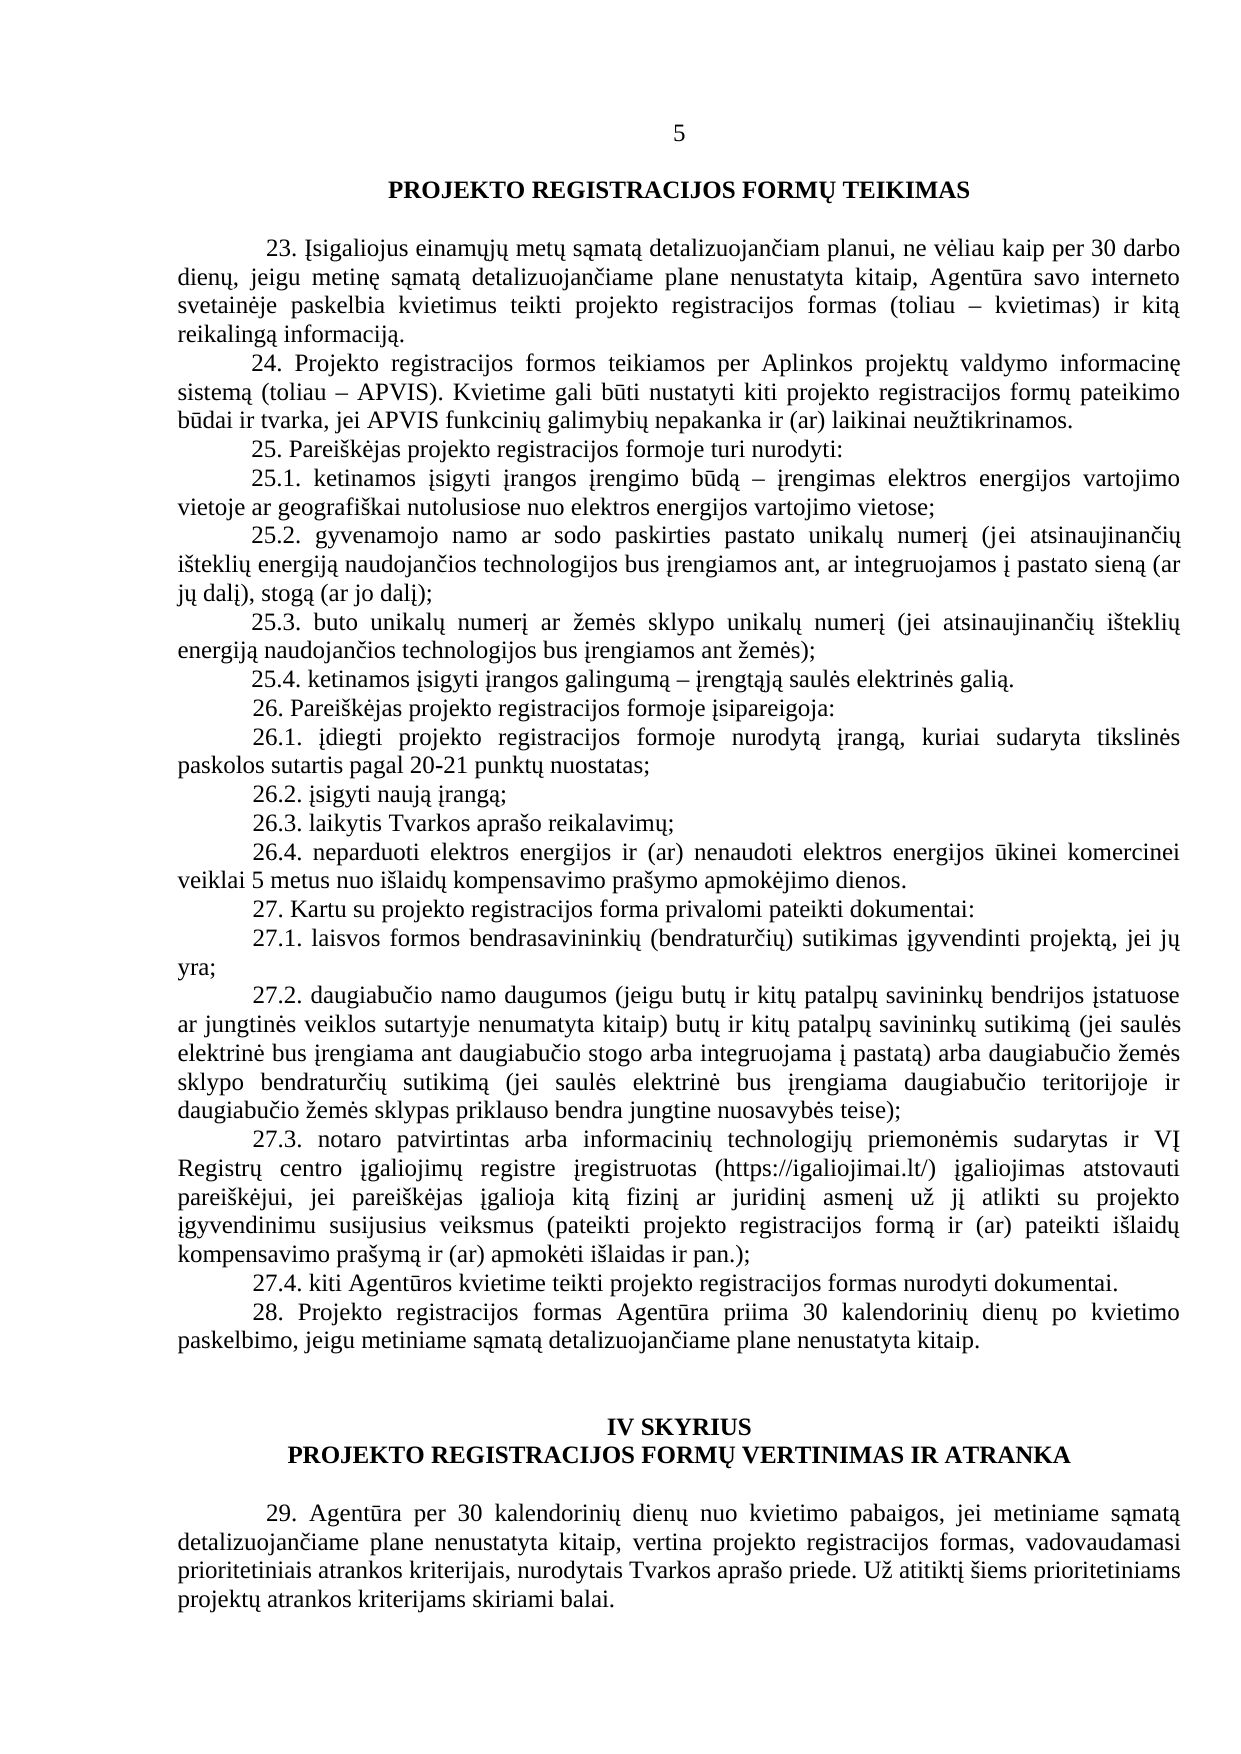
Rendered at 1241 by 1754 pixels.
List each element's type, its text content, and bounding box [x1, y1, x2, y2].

text 25.2. gyvenamojo namo ar sodo paskirties pastato unikalų numerį (jei atsinaujinančių išteklių energiją naudojančios technologijos bus įrengiamos ant, ar integruojamos į pastato sieną (ar jų dalį), stogą (ar jo dalį); [177, 521, 1181, 607]
text 26. Pareiškėjas projekto registracijos formoje įsipareigoja: [177, 693, 1181, 722]
text 28. Projekto registracijos formas Agentūra priima 30 kalendorinių dienų po kvietimo paskelbimo, jeigu metiniame sąmatą detalizuojančiame plane nenustatyta kitaip. [177, 1297, 1181, 1354]
text 24. Projekto registracijos formos teikiamos per Aplinkos projektų valdymo informacinę sistemą (toliau – APVIS). Kvietime gali būti nustatyti kiti projekto registracijos formų pateikimo būdai ir tvarka, jei APVIS funkcinių galimybių nepakanka ir (ar) laikinai neužtikrinamos. [177, 348, 1181, 434]
text 27.1. laisvos formos bendrasavininkių (bendraturčių) sutikimas įgyvendinti projektą, jei jų yra; [177, 923, 1181, 981]
text PROJEKTO REGISTRACIJOS FORMŲ TEIKIMAS [177, 176, 1181, 204]
text PROJEKTO REGISTRACIJOS FORMŲ VERTINIMAS IR ATRANKA [177, 1441, 1181, 1469]
text 25.1. ketinamos įsigyti įrangos įrengimo būdą – įrengimas elektros energijos vartojimo vietoje ar geografiškai nutolusiose nuo elektros energijos vartojimo vietose; [177, 463, 1181, 521]
text 25.3. buto unikalų numerį ar žemės sklypo unikalų numerį (jei atsinaujinančių išteklių energiją naudojančios technologijos bus įrengiamos ant žemės); [177, 607, 1181, 664]
text 27.4. kiti Agentūros kvietime teikti projekto registracijos formas nurodyti dokumentai. [177, 1268, 1181, 1297]
text 27.2. daugiabučio namo daugumos (jeigu butų ir kitų patalpų savininkų bendrijos įstatuose ar jungtinės veiklos sutartyje nenumatyta kitaip) butų ir kitų patalpų savininkų sutikimą (jei saulės elektrinė bus įrengiama ant daugiabučio stogo arba integruojama į pastatą) arba daugiabučio žemės sklypo bendraturčių sutikimą (jei saulės elektrinė bus įrengiama daugiabučio teritorijoje ir daugiabučio žemės sklypas priklauso bendra jungtine nuosavybės teise); [177, 981, 1181, 1124]
text 26.3. laikytis Tvarkos aprašo reikalavimų; [177, 808, 1181, 837]
text 25.4. ketinamos įsigyti įrangos galingumą – įrengtąją saulės elektrinės galią. [177, 664, 1181, 693]
text 27.3. notaro patvirtintas arba informacinių technologijų priemonėmis sudarytas ir VĮ Registrų centro įgaliojimų registre įregistruotas (https://igaliojimai.lt/) įgaliojimas atstovauti pareiškėjui, jei pareiškėjas įgalioja kitą fizinį ar juridinį asmenį už jį atlikti su projekto įgyvendinimu susijusius veiksmus (pateikti projekto registracijos formą ir (ar) pateikti išlaidų kompensavimo prašymą ir (ar) apmokėti išlaidas ir pan.); [177, 1124, 1181, 1268]
text 27. Kartu su projekto registracijos forma privalomi pateikti dokumentai: [177, 894, 1181, 923]
text 23. Įsigaliojus einamųjų metų sąmatą detalizuojančiam planui, ne vėliau kaip per 30 darbo dienų, jeigu metinę sąmatą detalizuojančiame plane nenustatyta kitaip, Agentūra savo interneto svetainėje paskelbia kvietimus teikti projekto registracijos formas (toliau – kvietimas) ir kitą reikalingą informaciją. [177, 233, 1181, 348]
text 26.4. neparduoti elektros energijos ir (ar) nenaudoti elektros energijos ūkinei komercinei veiklai 5 metus nuo išlaidų kompensavimo prašymo apmokėjimo dienos. [177, 837, 1181, 894]
text 26.2. įsigyti naują įrangą; [177, 779, 1181, 808]
text 26.1. įdiegti projekto registracijos formoje nurodytą įrangą, kuriai sudaryta tikslinės paskolos sutartis pagal 20-21 punktų nuostatas; [177, 722, 1181, 779]
text 29. Agentūra per 30 kalendorinių dienų nuo kvietimo pabaigos, jei metiniame sąmatą detalizuojančiame plane nenustatyta kitaip, vertina projekto registracijos formas, vadovaudamasi prioritetiniais atrankos kriterijais, nurodytais Tvarkos aprašo priede. Už atitiktį šiems prioritetiniams projektų atrankos kriterijams skiriami balai. [177, 1498, 1181, 1613]
text 25. Pareiškėjas projekto registracijos formoje turi nurodyti: [177, 434, 1181, 463]
text IV SKYRIUS [177, 1412, 1181, 1441]
